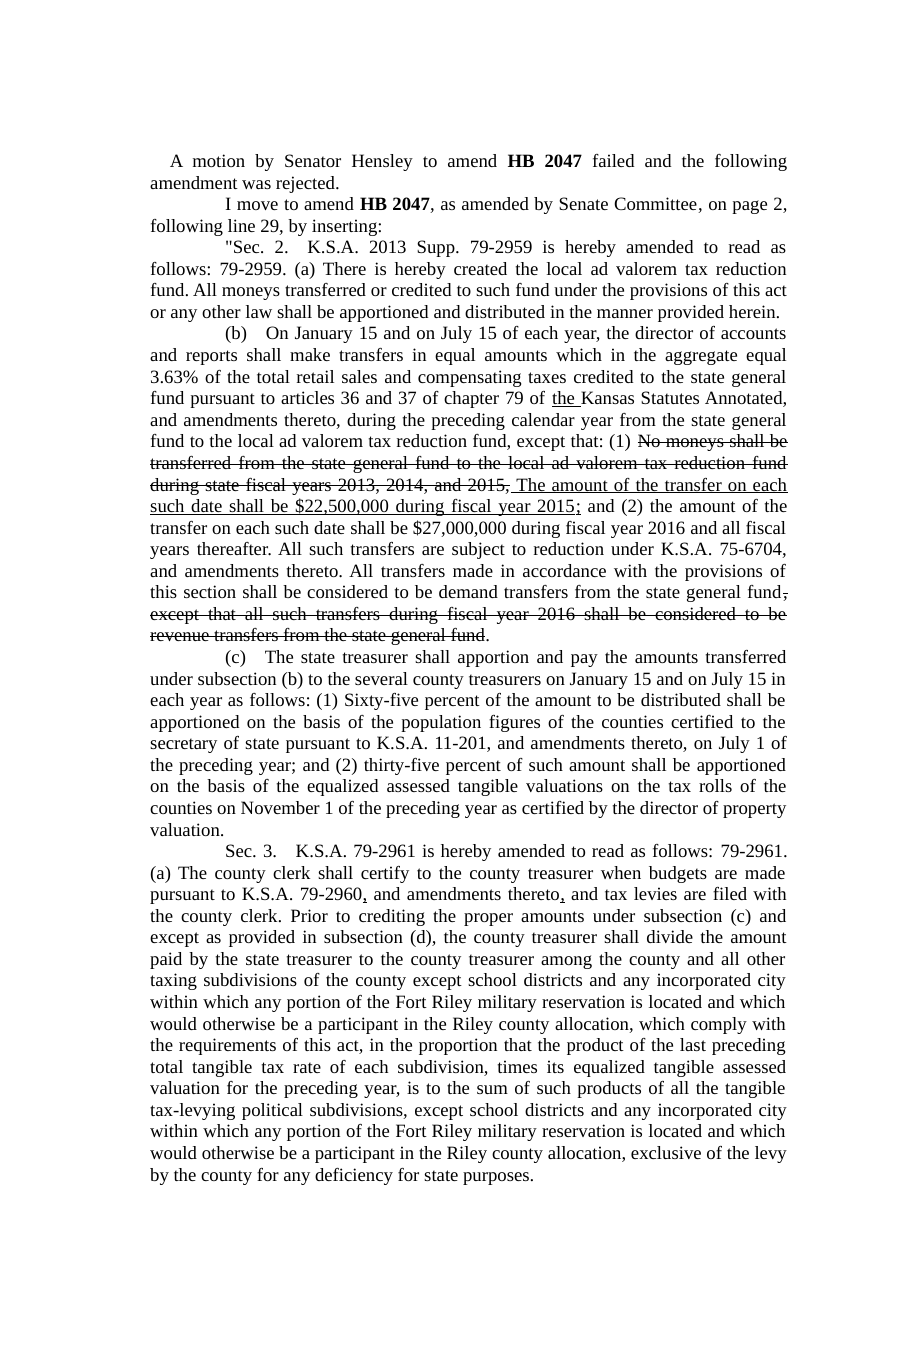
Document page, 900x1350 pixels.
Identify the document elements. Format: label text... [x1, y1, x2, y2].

text A motion by Senator Hensley to amend HB 2047 failed and the following amendment was rejected. [150, 150, 787, 193]
text I move to amend HB 2047, as amended by Senate Committee, on page 2, following line 29, by inserting: [150, 193, 787, 236]
text (c) The state treasurer shall apportion and pay the amounts transferred under subsection (b) to the several county treasurers on January 15 and on July 15 in each year as follows: (1) Sixty-five percent of the amount to be distributed shall be apportioned on the basis of the population figures of the counties certified to the secretary of state pursuant to K.S.A. 11-201, and amendments thereto, on July 1 of the preceding year; and (2) thirty-five percent of such amount shall be apportioned on the basis of the equalized assessed tangible valuations on the tax rolls of the counties on November 1 of the preceding year as certified by the director of property valuation. [150, 646, 787, 840]
text "Sec. 2. K.S.A. 2013 Supp. 79-2959 is hereby amended to read as follows: 79-2959. (a) There is hereby created the local ad valorem tax reduction fund. All moneys transferred or credited to such fund under the provisions of this act or any other law shall be apportioned and distributed in the manner provided herein. [150, 236, 787, 322]
text (b) On January 15 and on July 15 of each year, the director of accounts and reports shall make transfers in equal amounts which in the aggregate equal 3.63% of the total retail sales and compensating taxes credited to the state general fund pursuant to articles 36 and 37 of chapter 79 of the Kansas Statutes Annotated, and amendments thereto, during the preceding calendar year from the state general fund to the local ad valorem tax reduction fund, except that: (1) No moneys shall be transferred from the state general fund to the local ad valorem tax reduction fund during state fiscal years 2013, 2014, and 2015, The amount of the transfer on each such date shall be $22,500,000 during fiscal year 2015; and (2) the amount of the transfer on each such date shall be $27,000,000 during fiscal year 2016 and all fiscal years thereafter. All such transfers are subject to reduction under K.S.A. 75-6704, and amendments thereto. All transfers made in accordance with the provisions of this section shall be considered to be demand transfers from the state general fund, except that all such transfers during fiscal year 2016 shall be considered to be revenue transfers from the state general fund. [150, 322, 787, 464]
text Sec. 3. K.S.A. 79-2961 is hereby amended to read as follows: 79-2961. (a) The county clerk shall certify to the county treasurer when budgets are made pursuant to K.S.A. 79-2960, and amendments thereto, and tax levies are filed with the county clerk. Prior to crediting the proper amounts under subsection (c) and except as provided in subsection (d), the county treasurer shall divide the amount paid by the state treasurer to the county treasurer among the county and all other taxing subdivisions of the county except school districts and any incorporated city within which any portion of the Fort Riley military reservation is located and which would otherwise be a participant in the Riley county allocation, which comply with the requirements of this act, in the proportion that the product of the last preceding total tangible tax rate of each subdivision, times its equalized tangible assessed valuation for the preceding year, is to the sum of such products of all the tangible tax-levying political subdivisions, except school districts and any incorporated city within which any portion of the Fort Riley military reservation is located and which would otherwise be a participant in the Riley county allocation, exclusive of the levy by the county for any deficiency for state purposes. [150, 840, 787, 1185]
text (b) On January 15 and on July 15 of each year, the director of accounts and reports shall make transfers in equal amounts which in the aggregate equal 3.63% of the total retail sales and compensating taxes credited to the state general fund pursuant to articles 36 and 37 of chapter 79 of the Kansas Statutes Annotated, and amendments thereto, during the preceding calendar year from the state general fund to the local ad valorem tax reduction fund, except that: (1) No moneys shall be transferred from the state general fund to the local ad valorem tax reduction fund during state fiscal years 2013, 2014, and 2015, The amount of the transfer on each such date shall be $22,500,000 during fiscal year 2015; and (2) the amount of the transfer on each such date shall be $27,000,000 during fiscal year 2016 and all fiscal years thereafter. All such transfers are subject to reduction under K.S.A. 75-6704, and amendments thereto. All transfers made in accordance with the provisions of this section shall be considered to be demand transfers from the state general fund, except that all such transfers during fiscal year 2016 shall be considered to be revenue transfers from the state general fund. [150, 465, 787, 615]
